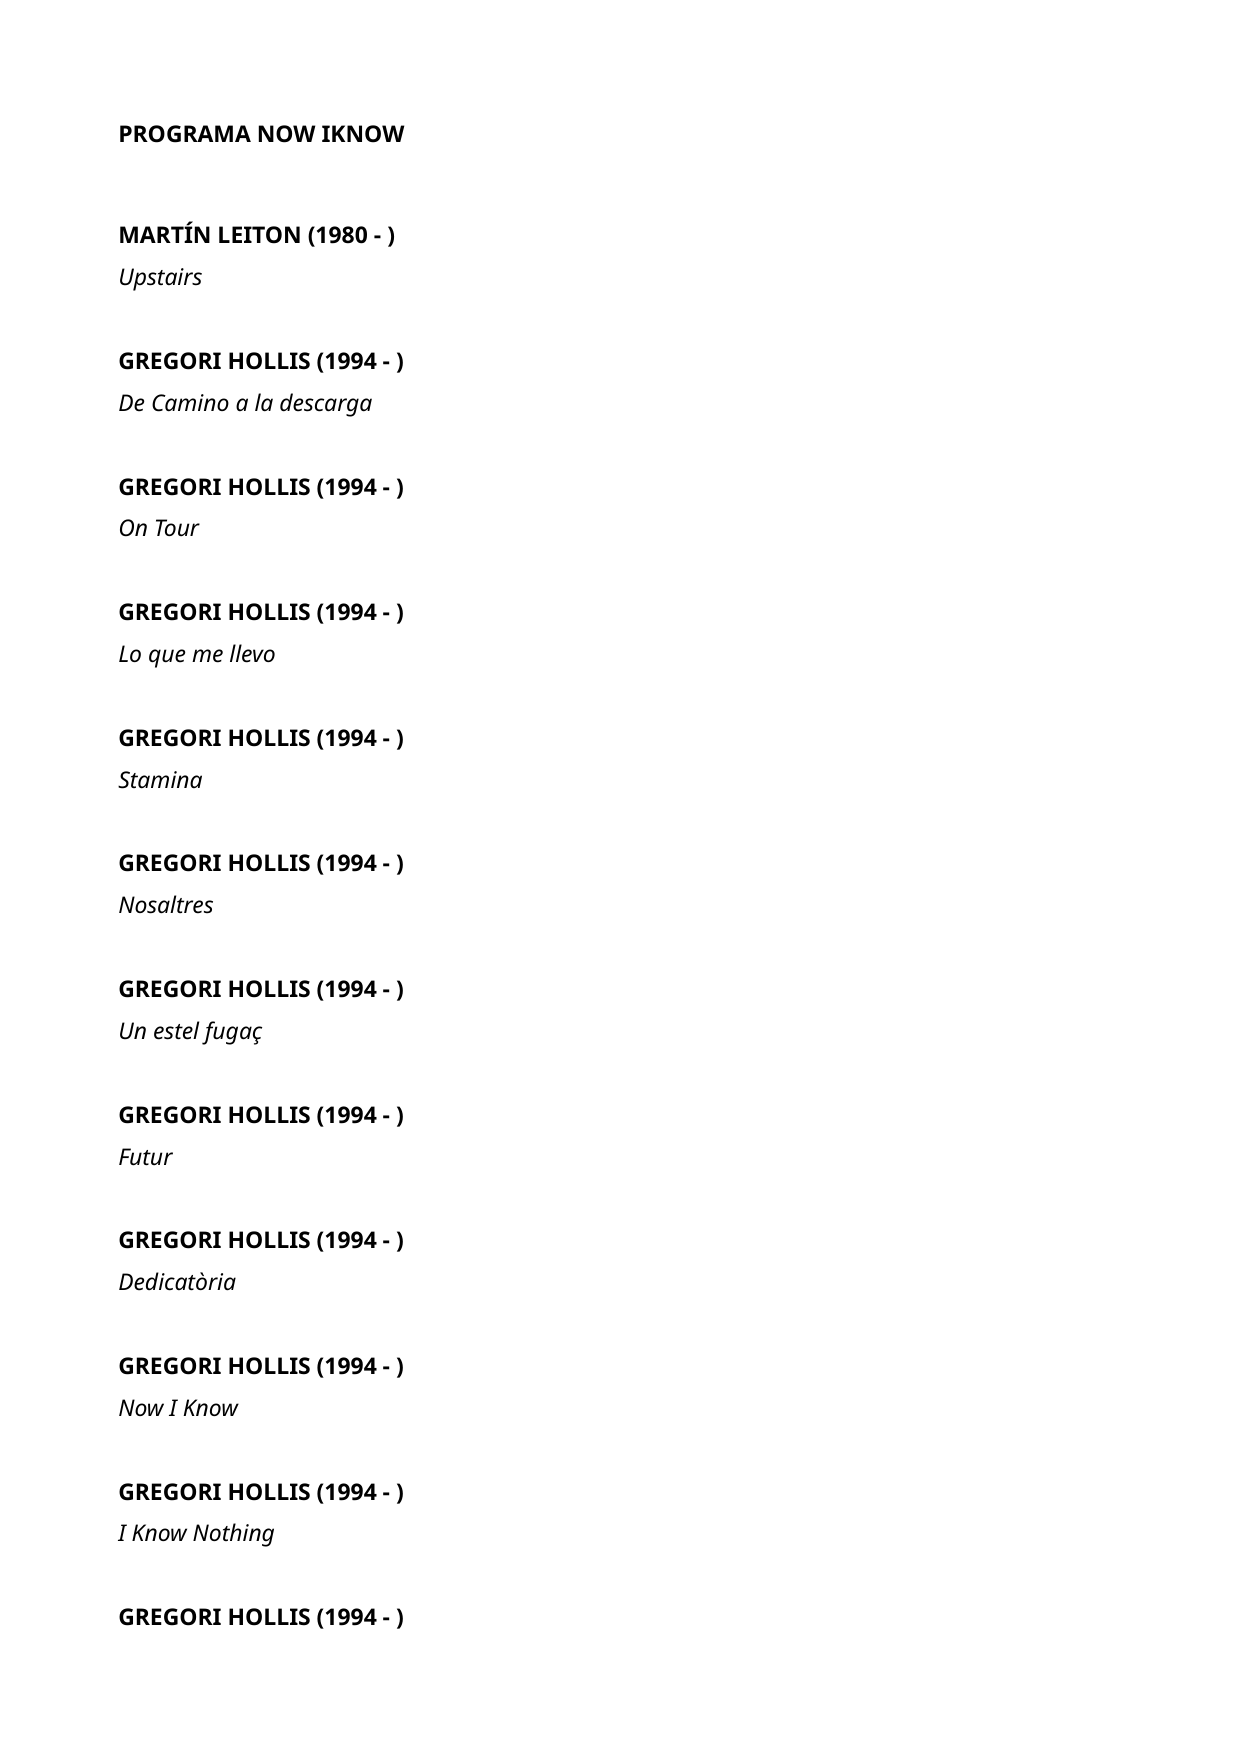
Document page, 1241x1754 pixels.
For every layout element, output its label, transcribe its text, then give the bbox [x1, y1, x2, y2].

text GREGORI HOLLIS (1994 - ) [118, 596, 1122, 627]
text Stamina [118, 763, 1122, 795]
text GREGORI HOLLIS (1994 - ) [118, 1350, 1122, 1381]
text MARTÍN LEITON (1980 - ) [118, 219, 1122, 250]
text Now I Know [118, 1392, 1122, 1423]
text GREGORI HOLLIS (1994 - ) [118, 1098, 1122, 1130]
text On Tour [118, 512, 1122, 543]
text Nosaltres [118, 889, 1122, 920]
text De Camino a la descarga [118, 387, 1122, 418]
text GREGORI HOLLIS (1994 - ) [118, 847, 1122, 878]
text PROGRAMA NOW IKNOW [118, 118, 1122, 149]
text GREGORI HOLLIS (1994 - ) [118, 470, 1122, 502]
text I Know Nothing [118, 1517, 1122, 1548]
text Futur [118, 1140, 1122, 1172]
text GREGORI HOLLIS (1994 - ) [118, 973, 1122, 1004]
text GREGORI HOLLIS (1994 - ) [118, 1224, 1122, 1255]
text Lo que me llevo [118, 638, 1122, 669]
text Upstairs [118, 261, 1122, 292]
text Un estel fugaç [118, 1015, 1122, 1046]
text GREGORI HOLLIS (1994 - ) [118, 1601, 1122, 1632]
text GREGORI HOLLIS (1994 - ) [118, 345, 1122, 376]
text GREGORI HOLLIS (1994 - ) [118, 1475, 1122, 1507]
text GREGORI HOLLIS (1994 - ) [118, 722, 1122, 753]
text Dedicatòria [118, 1266, 1122, 1297]
